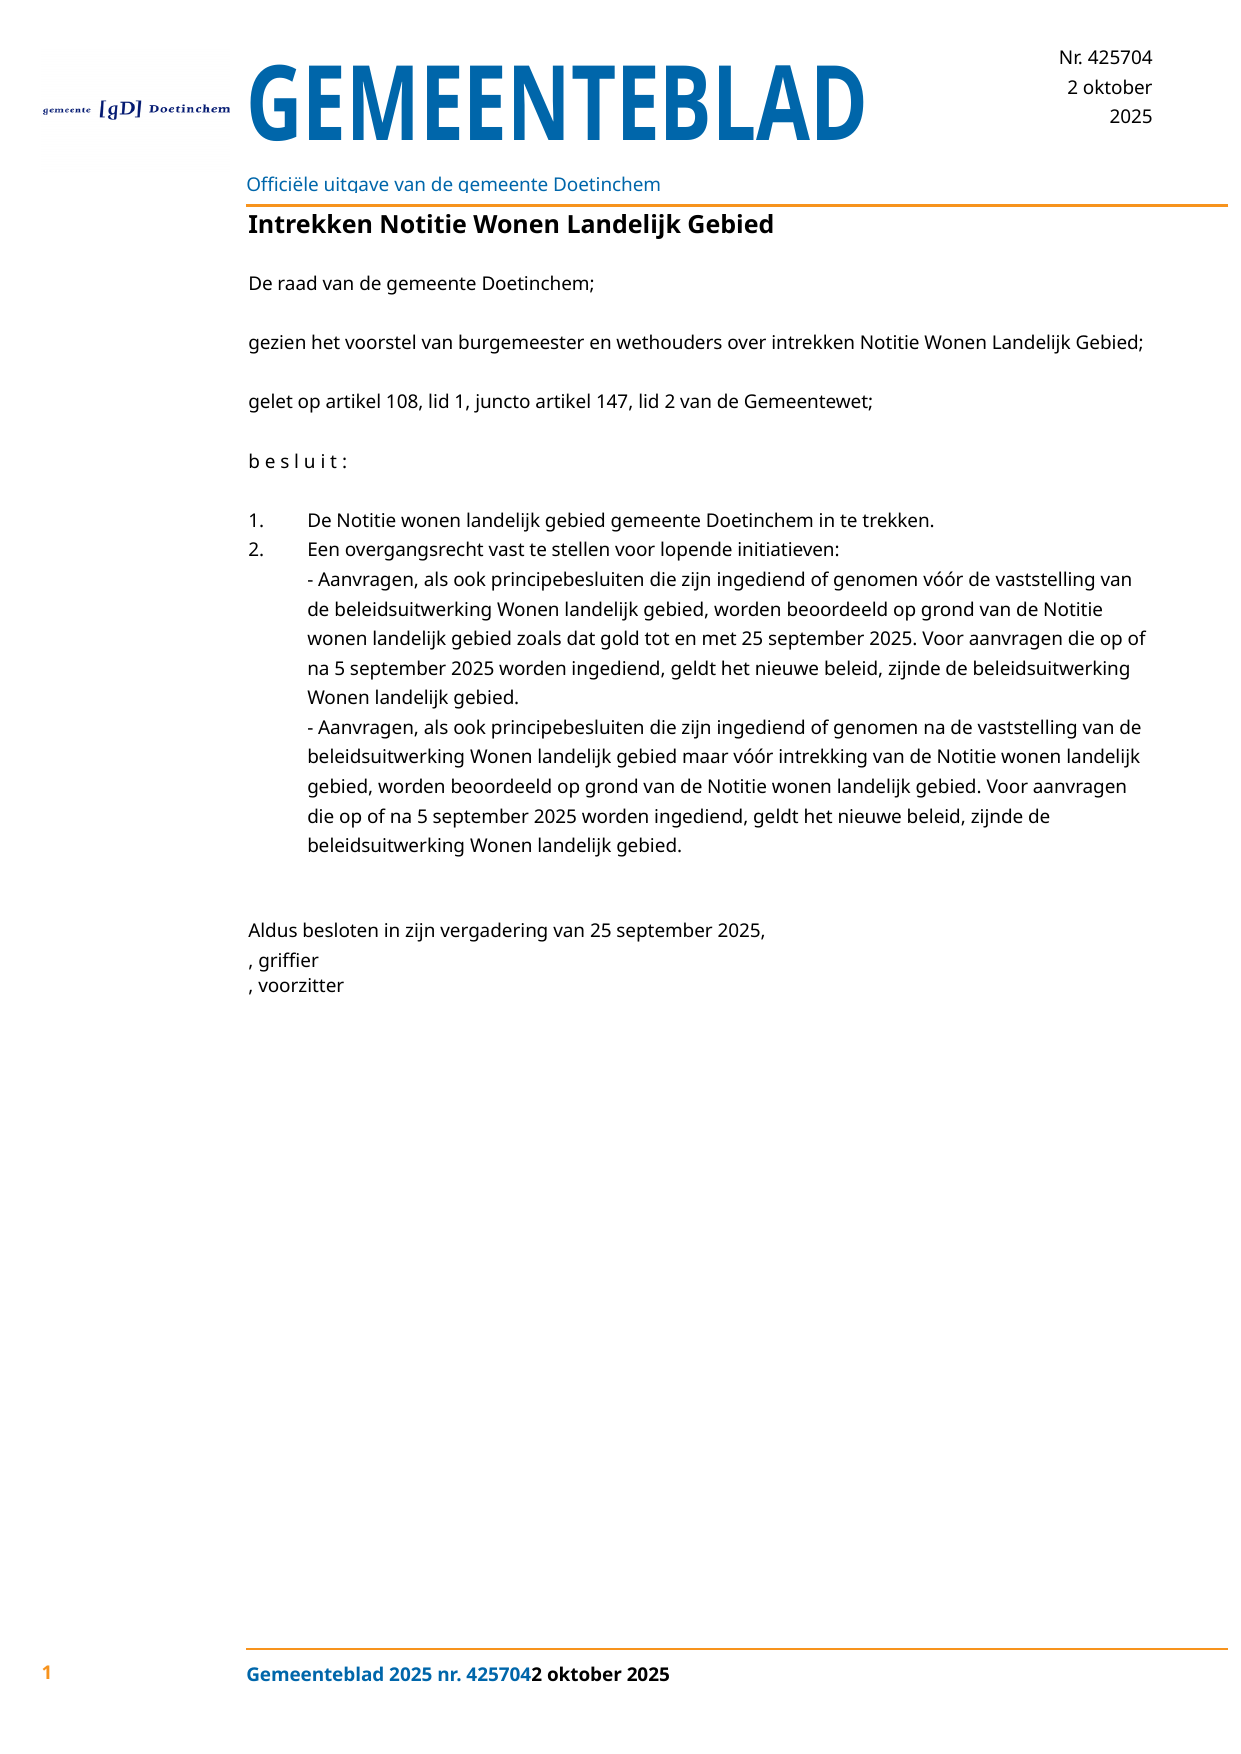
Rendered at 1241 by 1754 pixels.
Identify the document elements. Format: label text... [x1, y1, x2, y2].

list - Aanvragen, als ook principebesluiten die zijn ingediend of genomen na de vaststelling van de beleidsuitwerking Wonen landelijk gebied maar vóór intrekking van de Notitie wonen landelijk gebied, worden beoordeeld op grond van de Notitie wonen landelijk gebied. Voor aanvragen die op of na 5 september 2025 worden ingediend, geldt het nieuwe beleid, zijnde de beleidsuitwerking Wonen landelijk gebied. [248, 714, 1152, 858]
list Een overgangsrecht vast te stellen voor lopende initiatieven: [248, 537, 1152, 562]
text gezien het voorstel van burgemeester en wethouders over intrekken Notitie Wonen Landelijk Gebied; [248, 329, 1152, 355]
text De raad van de gemeente Doetinchem; [248, 270, 1152, 296]
list De Notitie wonen landelijk gebied gemeente Doetinchem in te trekken. [248, 507, 1152, 533]
list - Aanvragen, als ook principebesluiten die zijn ingediend of genomen vóór de vaststelling van de beleidsuitwerking Wonen landelijk gebied, worden beoordeeld op grond van de Notitie wonen landelijk gebied zoals dat gold tot en met 25 september 2025. Voor aanvragen die op of na 5 september 2025 worden ingediend, geldt het nieuwe beleid, zijnde de beleidsuitwerking Wonen landelijk gebied. [248, 566, 1152, 710]
text b e s l u i t : [248, 448, 1152, 473]
text , voorzitter [248, 973, 1152, 998]
picture [41, 47, 231, 172]
text Intrekken Notitie Wonen Landelijk Gebied [248, 207, 1152, 241]
text gelet op artikel 108, lid 1, juncto artikel 147, lid 2 van de Gemeentewet; [248, 389, 1152, 414]
text Aldus besloten in zijn vergadering van 25 september 2025, [248, 917, 1152, 943]
text , griffier [248, 947, 1152, 973]
